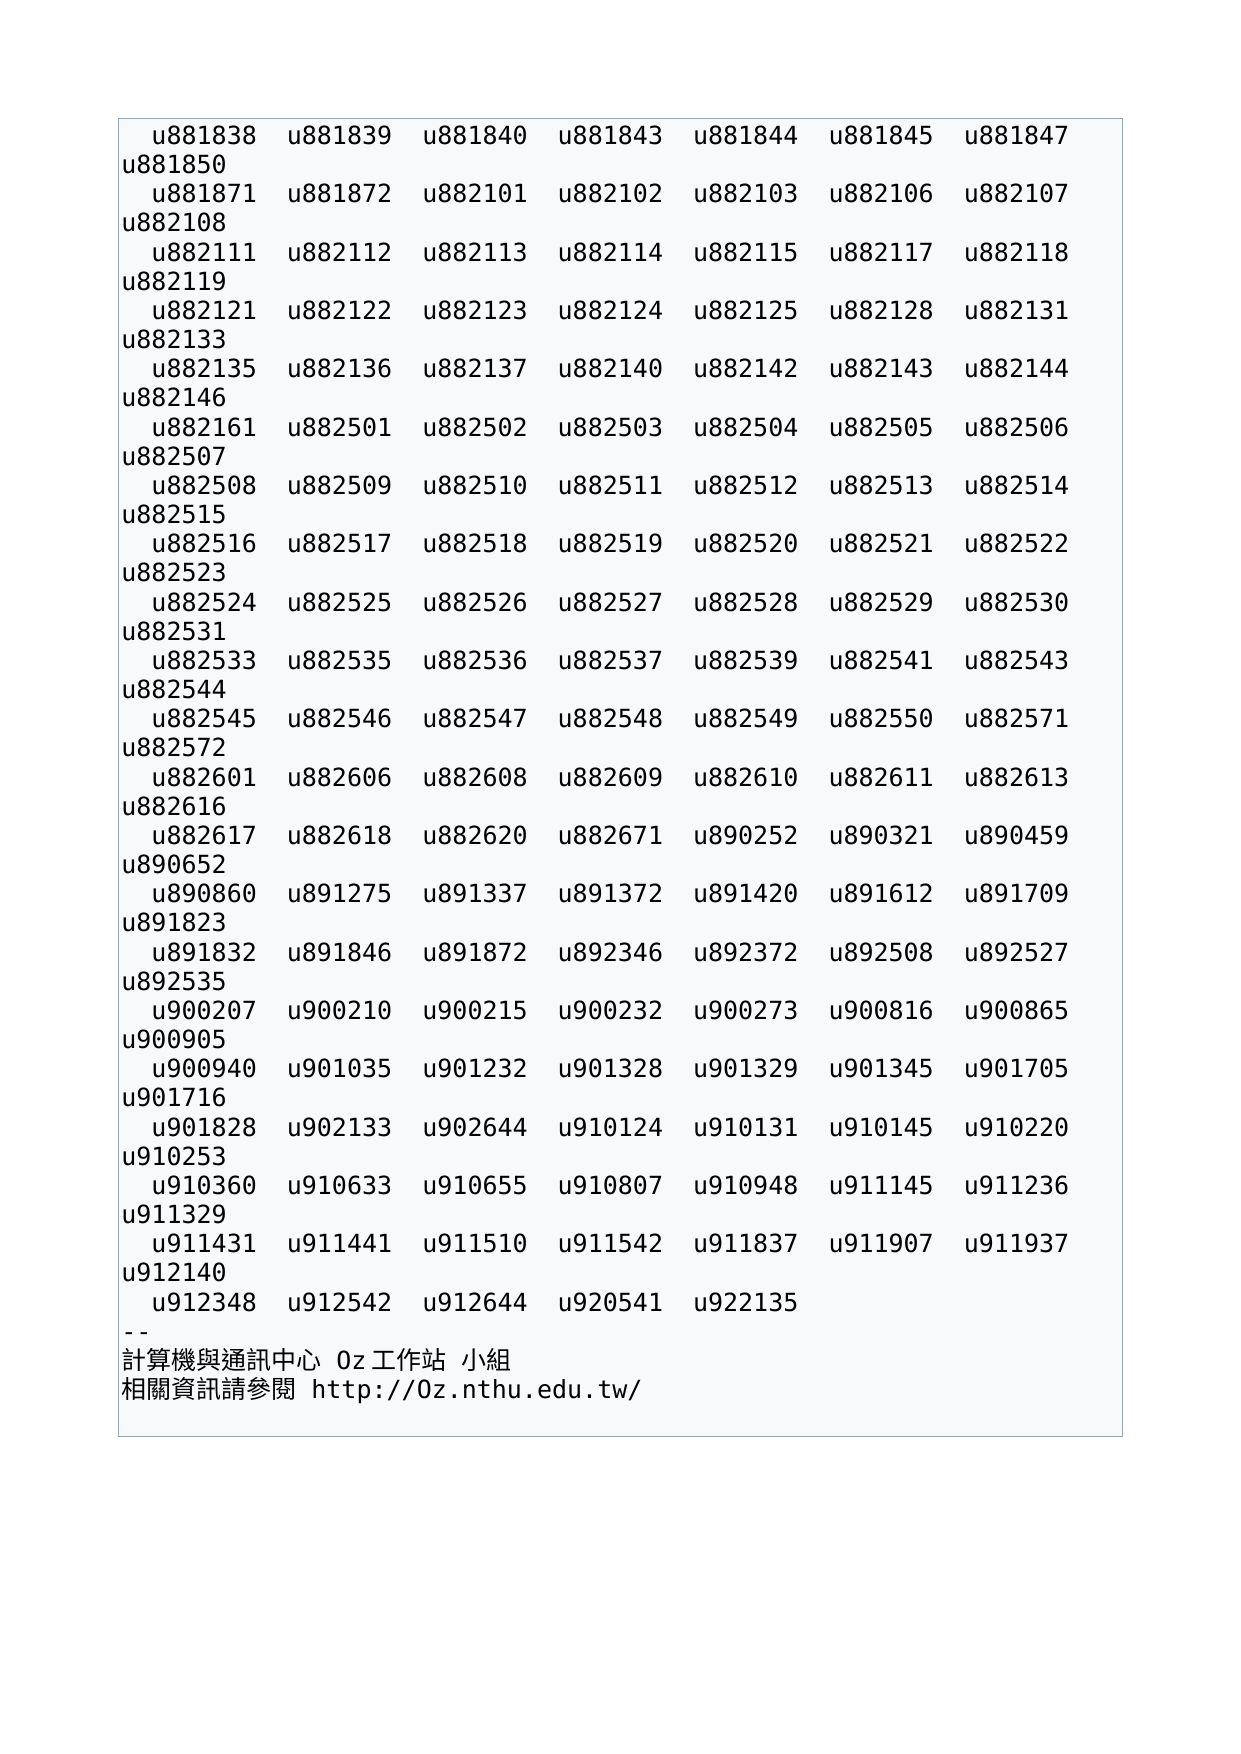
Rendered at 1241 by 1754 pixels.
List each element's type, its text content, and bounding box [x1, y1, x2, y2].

text u881838 u881839 u881840 u881843 u881844 u881845 u881847 u881850 u881871 u881872 u882101 u882102 u882103 u882106 u882107 u882108 u882111 u882112 u882113 u882114 u882115 u882117 u882118 u882119 u882121 u882122 u882123 u882124 u882125 u882128 u882131 u882133 u882135 u882136 u882137 u882140 u882142 u882143 u882144 u882146 u882161 u882501 u882502 u882503 u882504 u882505 u882506 u882507 u882508 u882509 u882510 u882511 u882512 u882513 u882514 u882515 u882516 u882517 u882518 u882519 u882520 u882521 u882522 u882523 u882524 u882525 u882526 u882527 u882528 u882529 u882530 u882531 u882533 u882535 u882536 u882537 u882539 u882541 u882543 u882544 u882545 u882546 u882547 u882548 u882549 u882550 u882571 u882572 u882601 u882606 u882608 u882609 u882610 u882611 u882613 u882616 u882617 u882618 u882620 u882671 u890252 u890321 u890459 u890652 u890860 u891275 u891337 u891372 u891420 u891612 u891709 u891823 u891832 u891846 u891872 u892346 u892372 u892508 u892527 u892535 u900207 u900210 u900215 u900232 u900273 u900816 u900865 u900905 u900940 u901035 u901232 u901328 u901329 u901345 u901705 u901716 u901828 u902133 u902644 u910124 u910131 u910145 u910220 u910253 u910360 u910633 u910655 u910807 u910948 u911145 u911236 u911329 u911431 u911441 u911510 u911542 u911837 u911907 u911937 u912140 u912348 u912542 u912644 u920541 u922135 -- 計算機與通訊中心 Oz工作站 小組 相關資訊請參閱 http://Oz.nthu.edu.tw/ [119, 119, 1122, 1436]
